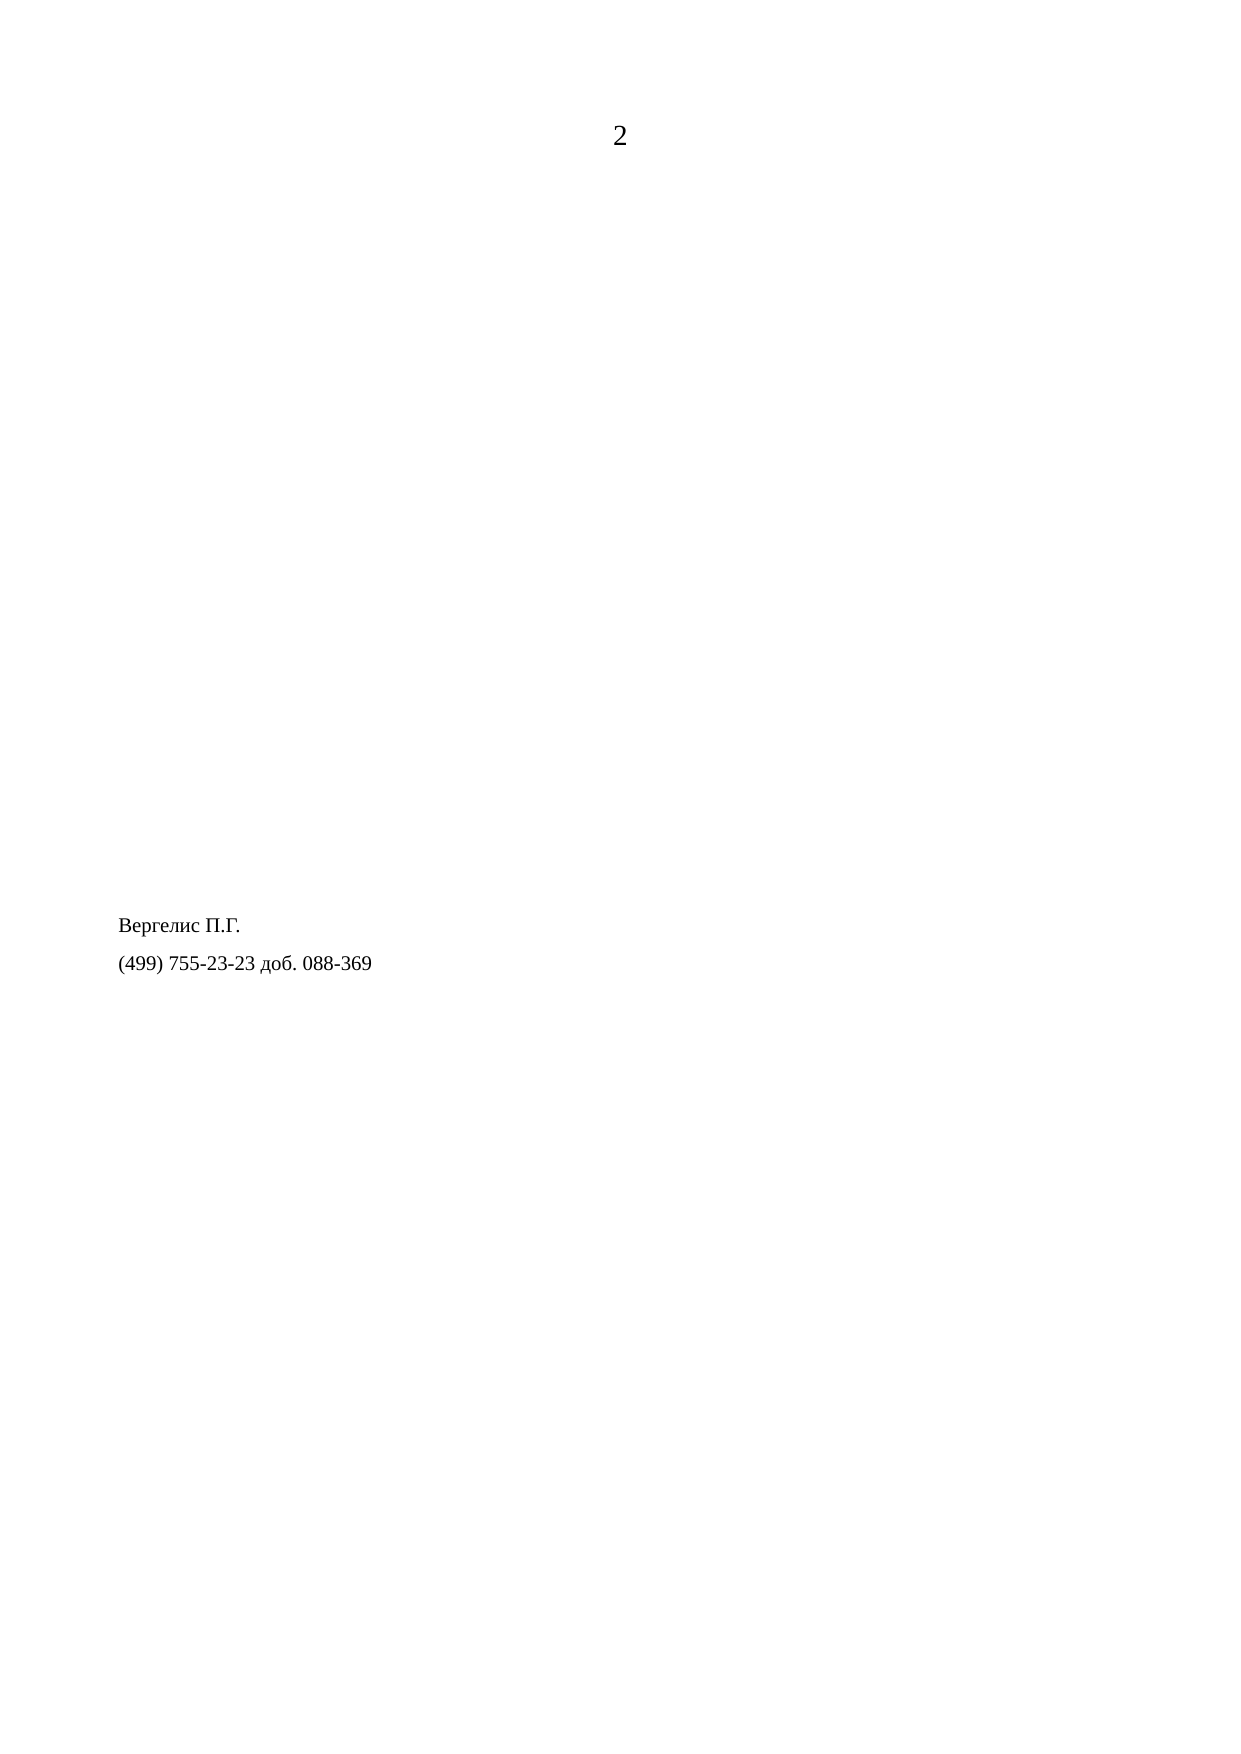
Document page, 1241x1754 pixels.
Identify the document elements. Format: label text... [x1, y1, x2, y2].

text (499) 755-23-23 доб. 088-369 [118, 937, 1122, 975]
text Вергелис П.Г. [118, 899, 1122, 937]
